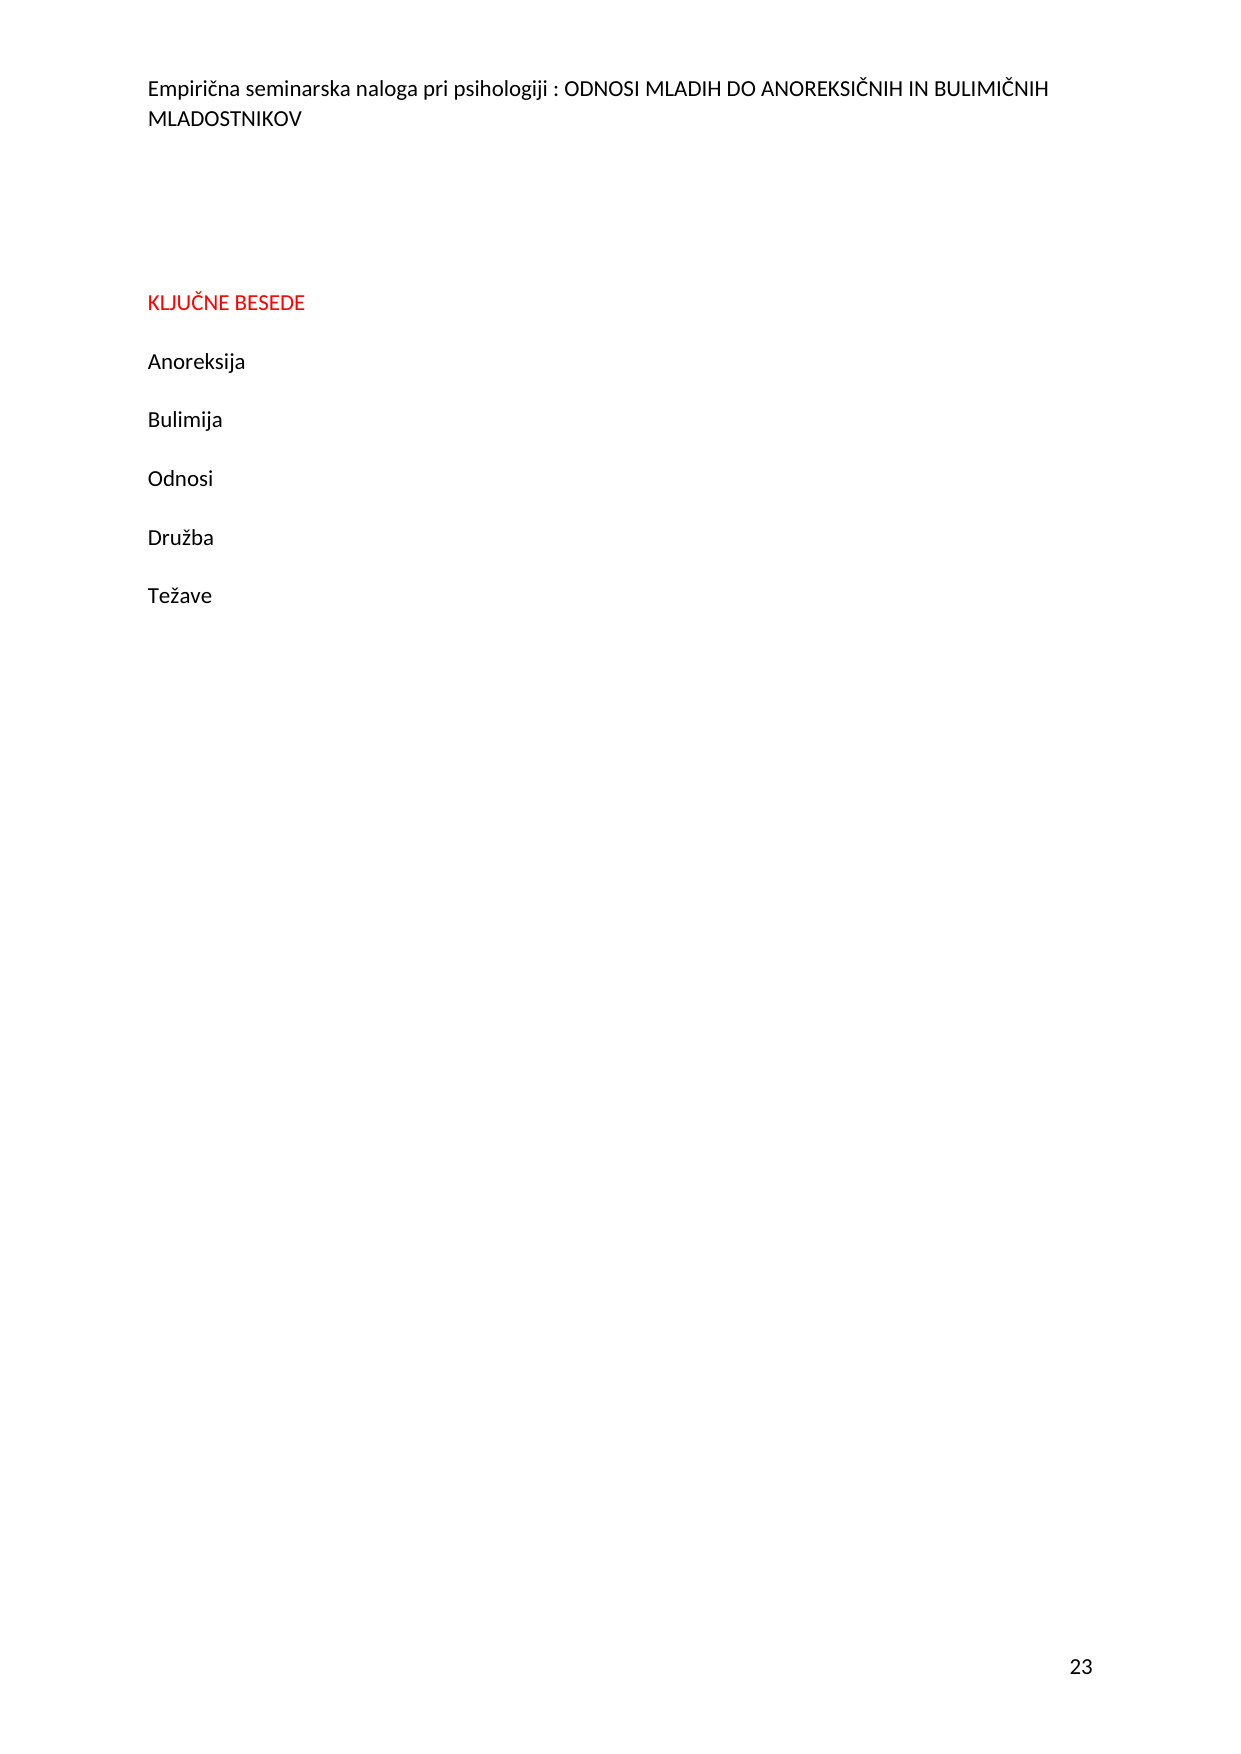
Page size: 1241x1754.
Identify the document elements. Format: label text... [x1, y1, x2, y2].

text Bulimija [148, 406, 1093, 433]
text Odnosi [148, 464, 1093, 492]
text Anoreksija [148, 347, 1093, 375]
text Družba [148, 523, 1093, 551]
text KLJUČNE BESEDE [148, 288, 1093, 316]
text Težave [148, 581, 1093, 609]
